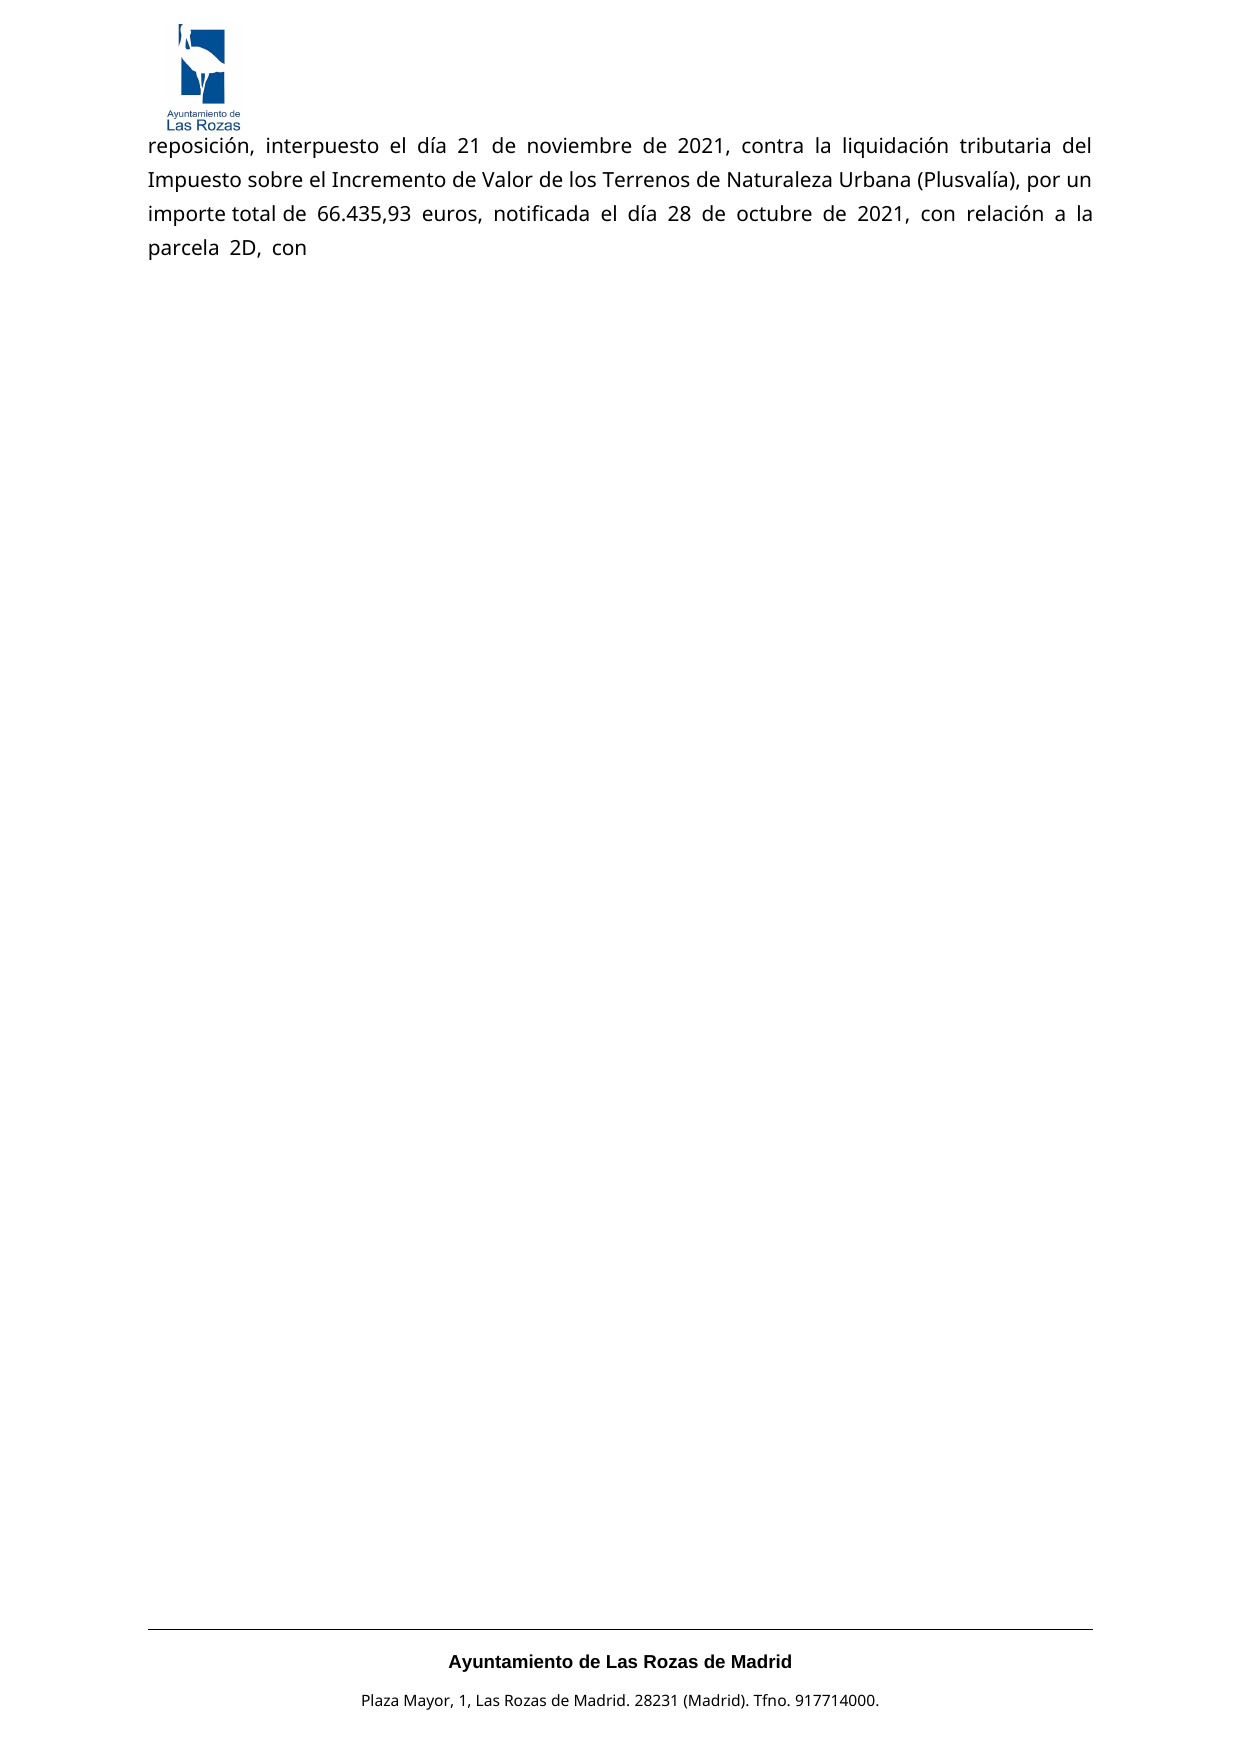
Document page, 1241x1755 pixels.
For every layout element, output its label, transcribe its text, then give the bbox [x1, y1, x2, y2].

text Contra la presente resolución cabe interponer recurso de apelación. Trae causa de la demanda presentada contra la presunta desestimación por silencio administrativo negativo del recurso de reposición, interpuesto el día 21 de noviembre de 2021, contra la liquidación tributaria del Impuesto sobre el Incremento de Valor de los Terrenos de Naturaleza Urbana (Plusvalía), por un importe total de 66.435,93 euros, notificada el día 28 de octubre de 2021, con relación a la parcela 2D, con [148, 131, 1093, 262]
